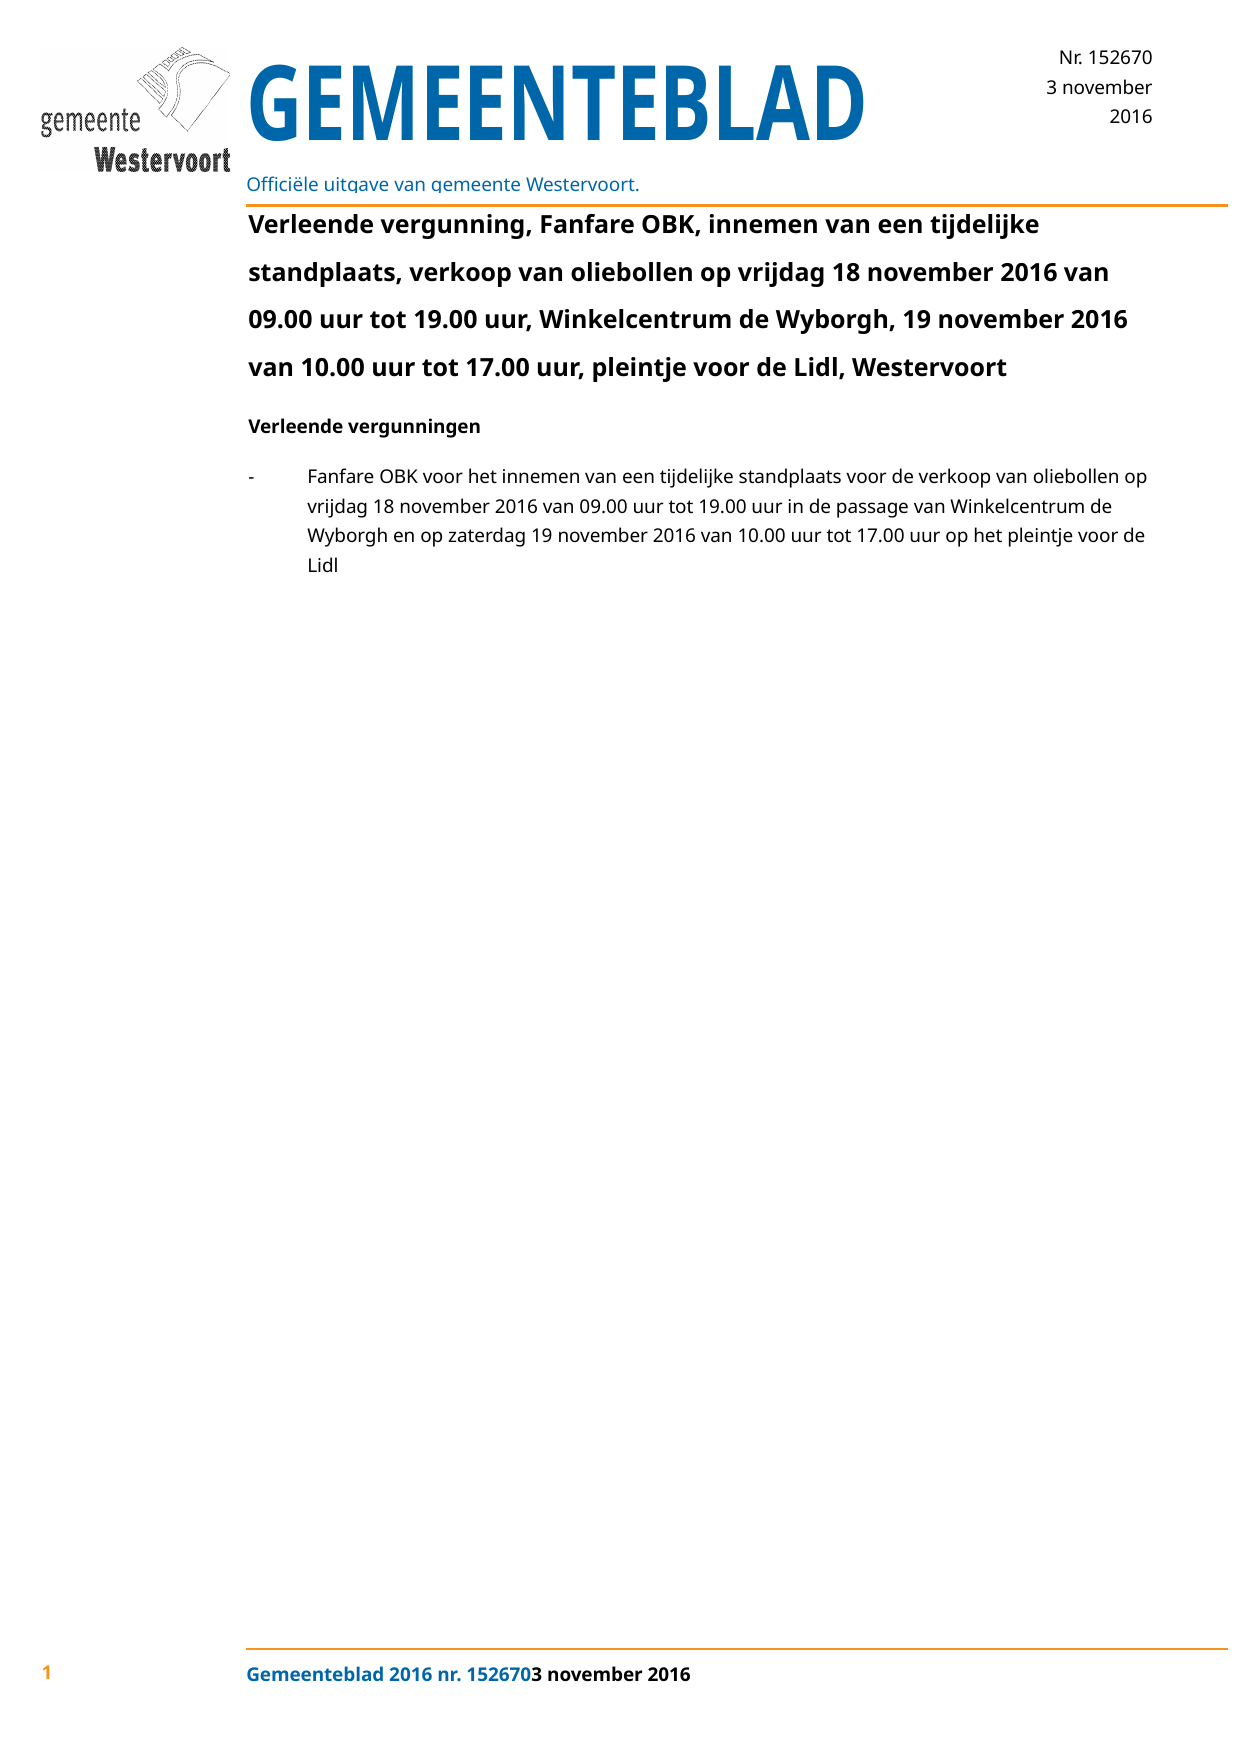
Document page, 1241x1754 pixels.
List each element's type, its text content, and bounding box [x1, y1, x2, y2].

text Verleende vergunningen [248, 413, 1152, 439]
text Verleende vergunning, Fanfare OBK, innemen van een tijdelijke standplaats, verkoop van oliebollen op vrijdag 18 november 2016 van 09.00 uur tot 19.00 uur, Winkelcentrum de Wyborgh, 19 november 2016 van 10.00 uur tot 17.00 uur, pleintje voor de Lidl, Westervoort [248, 207, 1152, 384]
picture [41, 47, 231, 172]
list Fanfare OBK voor het innemen van een tijdelijke standplaats voor de verkoop van oliebollen op vrijdag 18 november 2016 van 09.00 uur tot 19.00 uur in de passage van Winkelcentrum de Wyborgh en op zaterdag 19 november 2016 van 10.00 uur tot 17.00 uur op het pleintje voor de Lidl [248, 463, 1152, 578]
